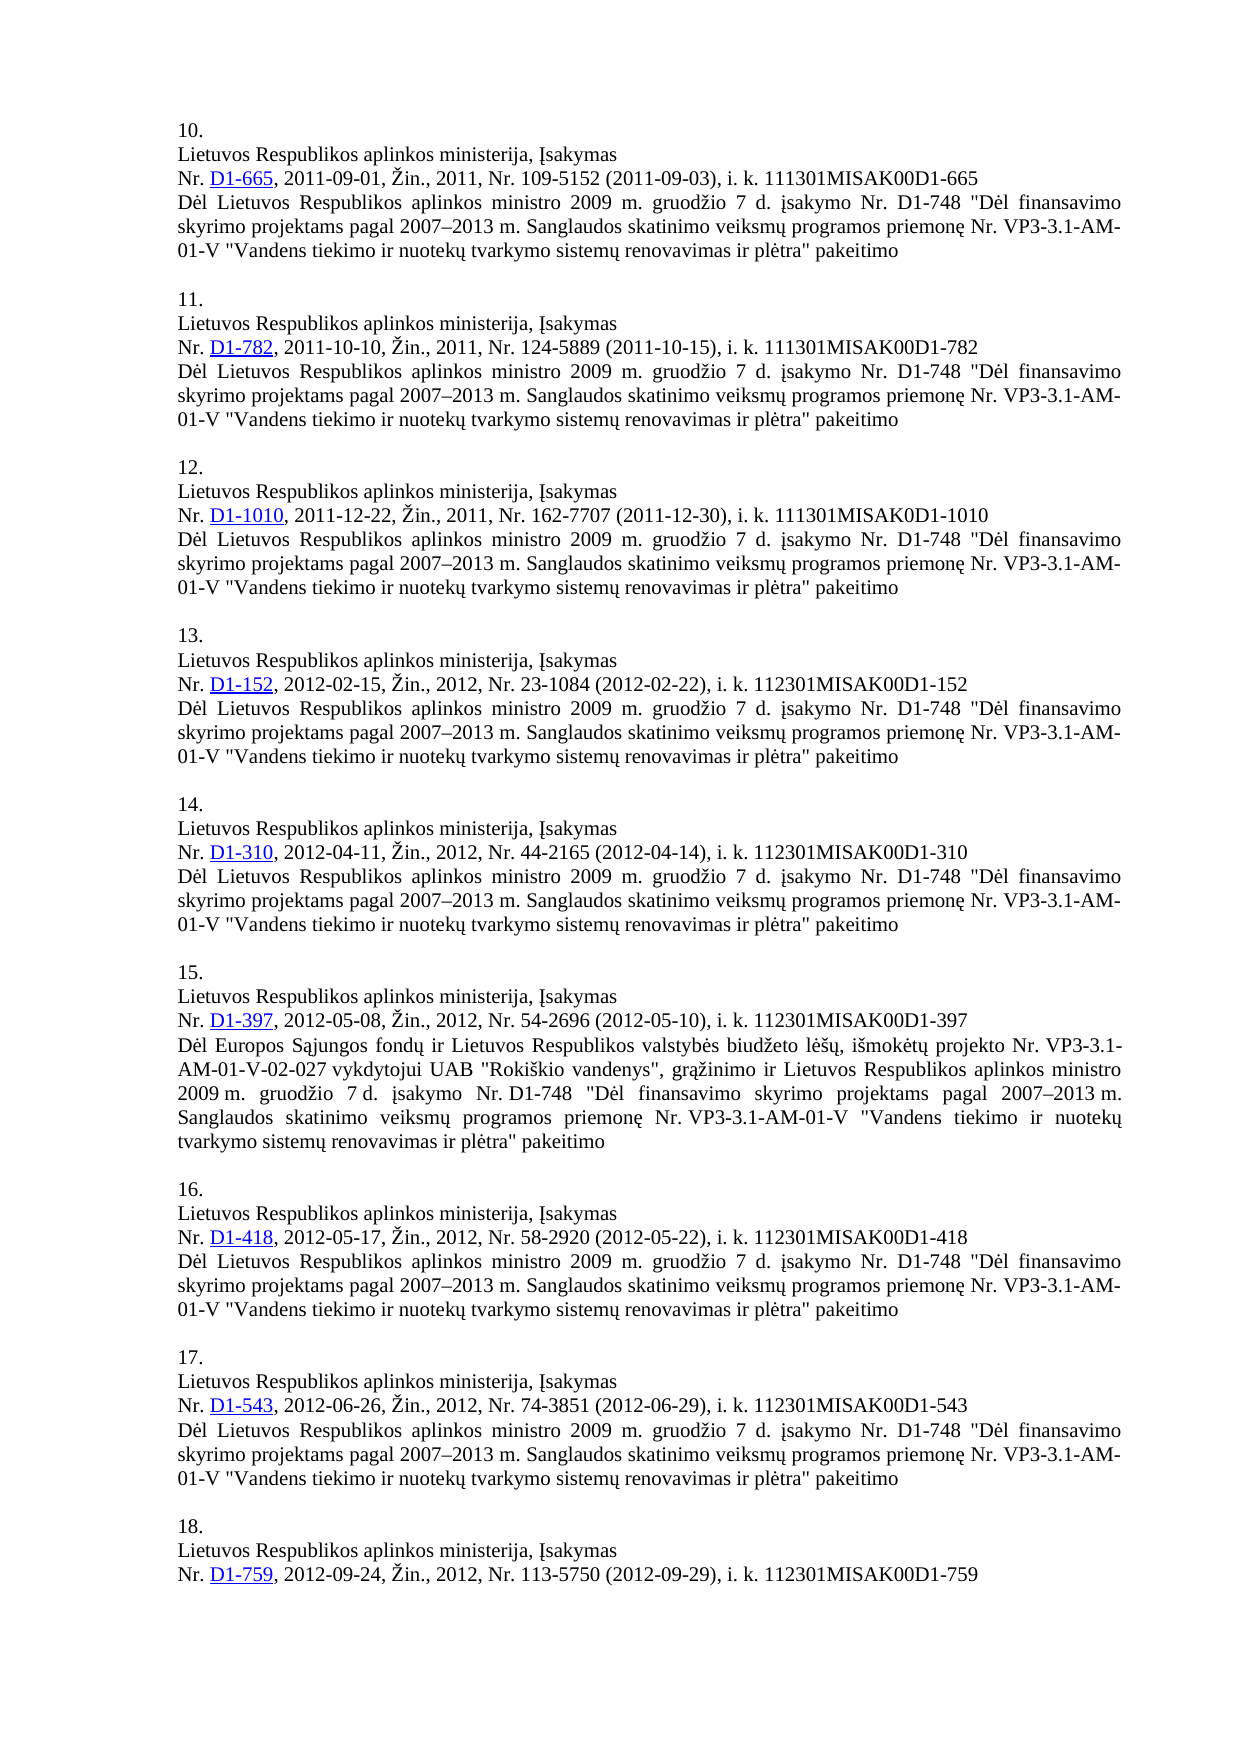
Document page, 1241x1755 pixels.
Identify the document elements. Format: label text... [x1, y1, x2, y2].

text 12. [177, 455, 1122, 479]
text 13. [177, 623, 1122, 647]
text Nr. D1-543, 2012-06-26, Žin., 2012, Nr. 74-3851 (2012-06-29), i. k. 112301MISAK00D1-543 [177, 1393, 1122, 1417]
text Dėl Lietuvos Respublikos aplinkos ministro 2009 m. gruodžio 7 d. įsakymo Nr. D1-748 "Dėl finansavimo skyrimo projektams pagal 2007–2013 m. Sanglaudos skatinimo veiksmų programos priemonę Nr. VP3-3.1-AM-01-V "Vandens tiekimo ir nuotekų tvarkymo sistemų renovavimas ir plėtra" pakeitimo [177, 190, 1122, 262]
text Dėl Lietuvos Respublikos aplinkos ministro 2009 m. gruodžio 7 d. įsakymo Nr. D1-748 "Dėl finansavimo skyrimo projektams pagal 2007–2013 m. Sanglaudos skatinimo veiksmų programos priemonę Nr. VP3-3.1-AM-01-V "Vandens tiekimo ir nuotekų tvarkymo sistemų renovavimas ir plėtra" pakeitimo [177, 696, 1122, 768]
text Lietuvos Respublikos aplinkos ministerija, Įsakymas [177, 311, 1122, 335]
text Lietuvos Respublikos aplinkos ministerija, Įsakymas [177, 142, 1122, 166]
text 15. [177, 960, 1122, 984]
text Lietuvos Respublikos aplinkos ministerija, Įsakymas [177, 1369, 1122, 1393]
text Lietuvos Respublikos aplinkos ministerija, Įsakymas [177, 984, 1122, 1008]
text 17. [177, 1345, 1122, 1369]
text Lietuvos Respublikos aplinkos ministerija, Įsakymas [177, 1201, 1122, 1225]
text Dėl Lietuvos Respublikos aplinkos ministro 2009 m. gruodžio 7 d. įsakymo Nr. D1-748 "Dėl finansavimo skyrimo projektams pagal 2007–2013 m. Sanglaudos skatinimo veiksmų programos priemonę Nr. VP3-3.1-AM-01-V "Vandens tiekimo ir nuotekų tvarkymo sistemų renovavimas ir plėtra" pakeitimo [177, 359, 1122, 431]
text 11. [177, 287, 1122, 311]
text Nr. D1-1010, 2011-12-22, Žin., 2011, Nr. 162-7707 (2011-12-30), i. k. 111301MISAK0D1-1010 [177, 503, 1122, 527]
text Dėl Lietuvos Respublikos aplinkos ministro 2009 m. gruodžio 7 d. įsakymo Nr. D1-748 "Dėl finansavimo skyrimo projektams pagal 2007–2013 m. Sanglaudos skatinimo veiksmų programos priemonę Nr. VP3-3.1-AM-01-V "Vandens tiekimo ir nuotekų tvarkymo sistemų renovavimas ir plėtra" pakeitimo [177, 1249, 1122, 1321]
text 14. [177, 792, 1122, 816]
text Nr. D1-418, 2012-05-17, Žin., 2012, Nr. 58-2920 (2012-05-22), i. k. 112301MISAK00D1-418 [177, 1225, 1122, 1249]
text Nr. D1-397, 2012-05-08, Žin., 2012, Nr. 54-2696 (2012-05-10), i. k. 112301MISAK00D1-397 [177, 1008, 1122, 1032]
text Nr. D1-759, 2012-09-24, Žin., 2012, Nr. 113-5750 (2012-09-29), i. k. 112301MISAK00D1-759 [177, 1562, 1122, 1586]
text Dėl Lietuvos Respublikos aplinkos ministro 2009 m. gruodžio 7 d. įsakymo Nr. D1-748 "Dėl finansavimo skyrimo projektams pagal 2007–2013 m. Sanglaudos skatinimo veiksmų programos priemonę Nr. VP3-3.1-AM-01-V "Vandens tiekimo ir nuotekų tvarkymo sistemų renovavimas ir plėtra" pakeitimo [177, 1417, 1122, 1490]
text Nr. D1-152, 2012-02-15, Žin., 2012, Nr. 23-1084 (2012-02-22), i. k. 112301MISAK00D1-152 [177, 672, 1122, 696]
text Nr. D1-665, 2011-09-01, Žin., 2011, Nr. 109-5152 (2011-09-03), i. k. 111301MISAK00D1-665 [177, 166, 1122, 190]
text 10. [177, 118, 1122, 142]
text Nr. D1-782, 2011-10-10, Žin., 2011, Nr. 124-5889 (2011-10-15), i. k. 111301MISAK00D1-782 [177, 335, 1122, 359]
text Lietuvos Respublikos aplinkos ministerija, Įsakymas [177, 816, 1122, 840]
text Dėl Lietuvos Respublikos aplinkos ministro 2009 m. gruodžio 7 d. įsakymo Nr. D1-748 "Dėl finansavimo skyrimo projektams pagal 2007–2013 m. Sanglaudos skatinimo veiksmų programos priemonę Nr. VP3-3.1-AM-01-V "Vandens tiekimo ir nuotekų tvarkymo sistemų renovavimas ir plėtra" pakeitimo [177, 864, 1122, 936]
text 18. [177, 1514, 1122, 1538]
text Dėl Europos Sąjungos fondų ir Lietuvos Respublikos valstybės biudžeto lėšų, išmokėtų projekto Nr. VP3-3.1-AM-01-V-02-027 vykdytojui UAB "Rokiškio vandenys", grąžinimo ir Lietuvos Respublikos aplinkos ministro 2009 m. gruodžio 7 d. įsakymo Nr. D1-748 "Dėl finansavimo skyrimo projektams pagal 2007–2013 m. Sanglaudos skatinimo veiksmų programos priemonę Nr. VP3-3.1-AM-01-V "Vandens tiekimo ir nuotekų tvarkymo sistemų renovavimas ir plėtra" pakeitimo [177, 1032, 1122, 1153]
text Lietuvos Respublikos aplinkos ministerija, Įsakymas [177, 1538, 1122, 1562]
text Lietuvos Respublikos aplinkos ministerija, Įsakymas [177, 647, 1122, 672]
text Lietuvos Respublikos aplinkos ministerija, Įsakymas [177, 479, 1122, 503]
text Nr. D1-310, 2012-04-11, Žin., 2012, Nr. 44-2165 (2012-04-14), i. k. 112301MISAK00D1-310 [177, 840, 1122, 864]
text 16. [177, 1177, 1122, 1201]
text Dėl Lietuvos Respublikos aplinkos ministro 2009 m. gruodžio 7 d. įsakymo Nr. D1-748 "Dėl finansavimo skyrimo projektams pagal 2007–2013 m. Sanglaudos skatinimo veiksmų programos priemonę Nr. VP3-3.1-AM-01-V "Vandens tiekimo ir nuotekų tvarkymo sistemų renovavimas ir plėtra" pakeitimo [177, 527, 1122, 599]
